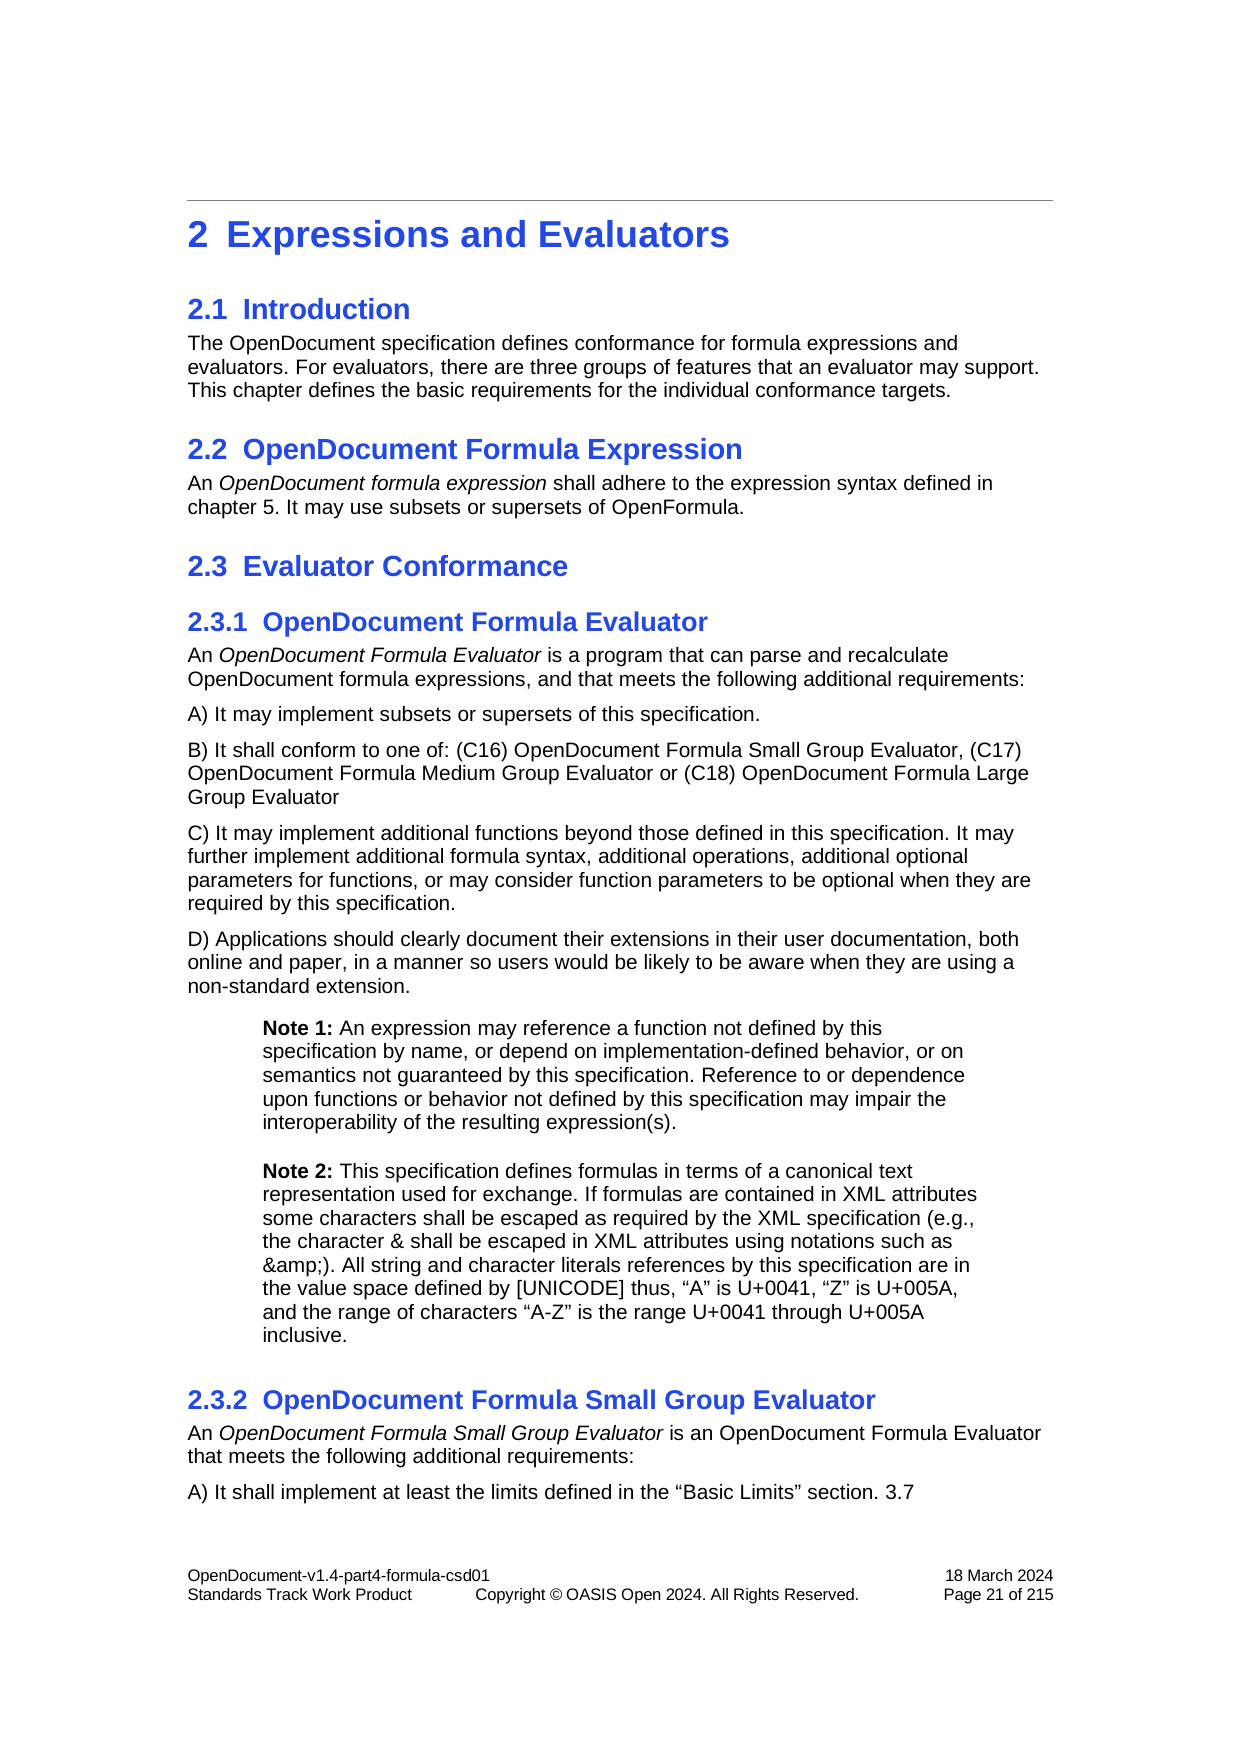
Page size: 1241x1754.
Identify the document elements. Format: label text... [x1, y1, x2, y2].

text An OpenDocument formula expression shall adhere to the expression syntax defined in chapter 5. It may use subsets or supersets of OpenFormula. [187, 472, 1053, 519]
list It may implement additional functions beyond those defined in this specification. It may further implement additional formula syntax, additional operations, additional optional parameters for functions, or may consider function parameters to be optional when they are required by this specification. [187, 821, 1053, 915]
subtitle OpenDocument Formula Small Group Evaluator [187, 1385, 1053, 1415]
list It shall conform to one of: (C16) OpenDocument Formula Small Group Evaluator, (C17) OpenDocument Formula Medium Group Evaluator or (C18) OpenDocument Formula Large Group Evaluator [187, 738, 1053, 809]
text An OpenDocument Formula Evaluator is a program that can parse and recalculate OpenDocument formula expressions, and that meets the following additional requirements: [187, 643, 1053, 691]
list It may implement subsets or supersets of this specification. [187, 703, 1053, 726]
list It shall implement at least the limits defined in the “Basic Limits” section. 3.7 [187, 1480, 1053, 1504]
text The OpenDocument specification defines conformance for formula expressions and evaluators. For evaluators, there are three groups of features that an evaluator may support. This chapter defines the basic requirements for the individual conformance targets. [187, 332, 1053, 402]
text Note 1: An expression may reference a function not defined by this specification by name, or depend on implementation-defined behavior, or on semantics not guaranteed by this specification. Reference to or dependence upon functions or behavior not defined by this specification may impair the interoperability of the resulting expression(s). [262, 1016, 978, 1134]
subtitle OpenDocument Formula Evaluator [187, 607, 1053, 637]
list Applications should clearly document their extensions in their user documentation, both online and paper, in a manner so users would be likely to be aware when they are using a non-standard extension. [187, 927, 1053, 998]
text Note 2: This specification defines formulas in terms of a canonical text representation used for exchange. If formulas are contained in XML attributes some characters shall be escaped as required by the XML specification (e.g., the character & shall be escaped in XML attributes using notations such as &amp;). All string and character literals references by this specification are in the value space defined by [UNICODE] thus, “A” is U+0041, “Z” is U+005A, and the range of characters “A-Z” is the range U+0041 through U+005A inclusive. [262, 1159, 978, 1347]
text An OpenDocument Formula Small Group Evaluator is an OpenDocument Formula Evaluator that meets the following additional requirements: [187, 1421, 1053, 1468]
subtitle OpenDocument Formula Expression [187, 433, 1053, 466]
subtitle Expressions and Evaluators [187, 201, 1053, 256]
subtitle Evaluator Conformance [187, 550, 1053, 582]
subtitle Introduction [187, 293, 1053, 326]
